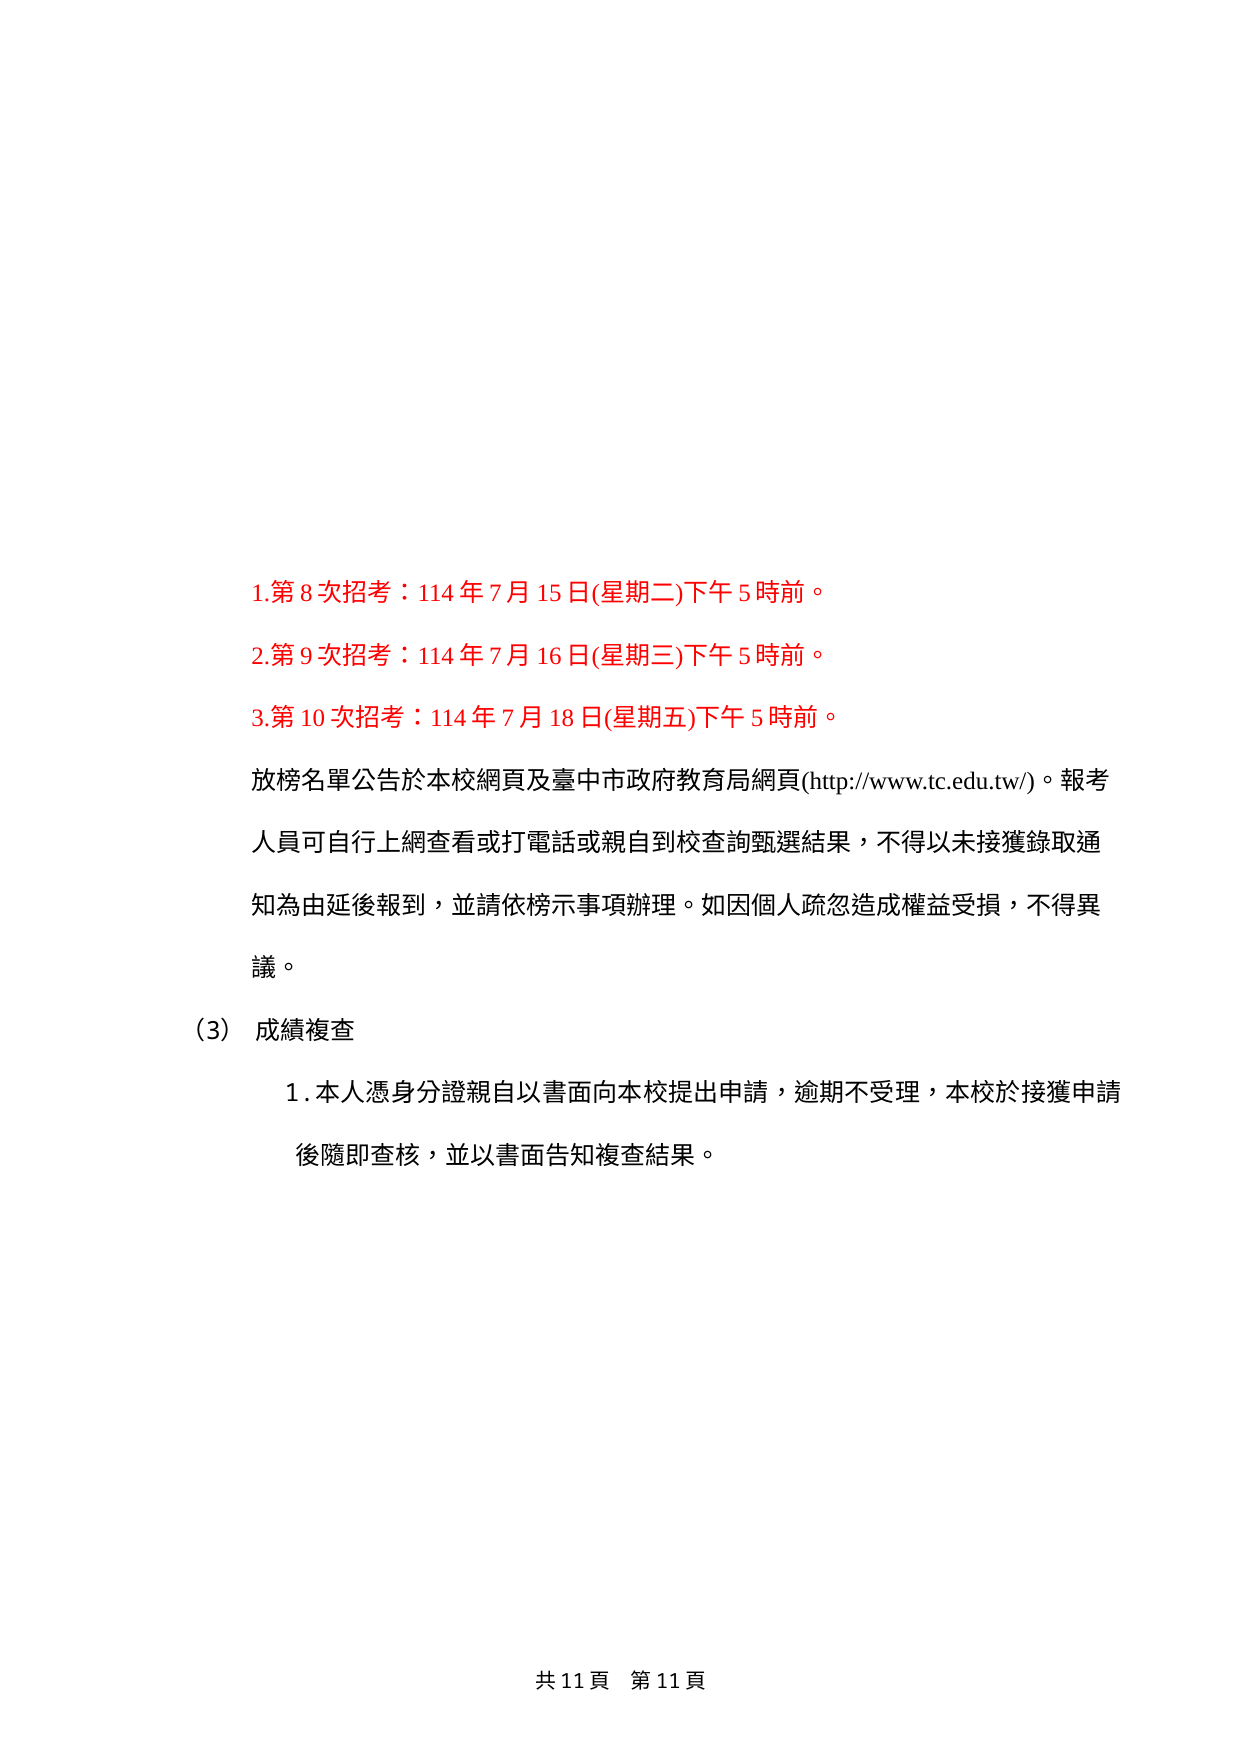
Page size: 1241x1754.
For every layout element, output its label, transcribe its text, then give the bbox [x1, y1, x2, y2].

text 放榜名單公告於本校網頁及臺中市政府教育局網頁(http://www.tc.edu.tw/)。報考人員可自行上網查看或打電話或親自到校查詢甄選結果，不得以未接獲錄取通知為由延後報到，並請依榜示事項辦理。如因個人疏忽造成權益受損，不得異議。 [251, 737, 1122, 987]
text 2.第9次招考：114年7月16日(星期三)下午5時前。 [251, 612, 1122, 674]
text 1.第8次招考：114年7月15日(星期二)下午5時前。 [251, 549, 1122, 612]
text 3.第10次招考：114年7月18日(星期五)下午5時前。 [251, 674, 1122, 737]
text 1.本人憑身分證親自以書面向本校提出申請，逾期不受理，本校於接獲申請後隨即查核，並以書面告知複查結果。 [148, 1049, 1122, 1174]
list 成績複查 [181, 987, 1122, 1049]
